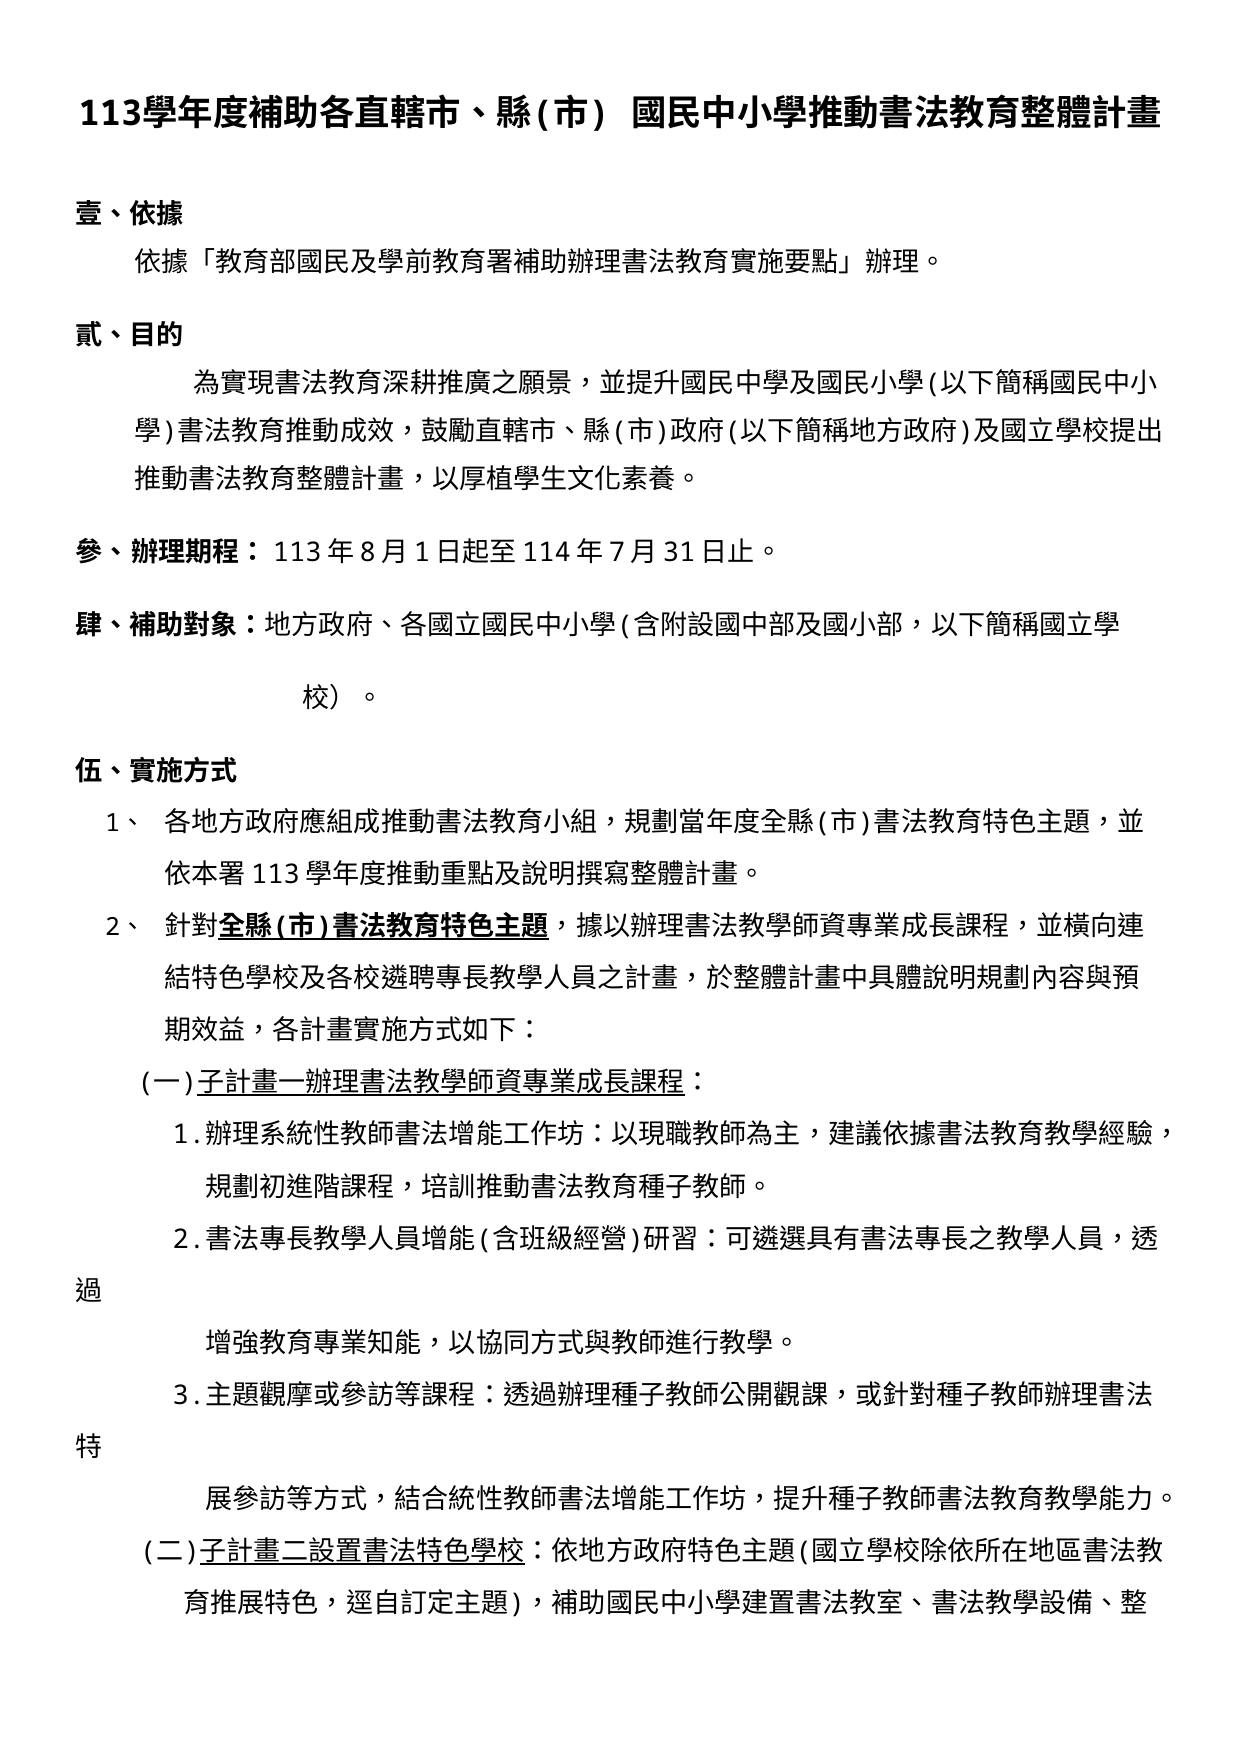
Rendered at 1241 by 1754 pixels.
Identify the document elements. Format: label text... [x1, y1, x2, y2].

text 1.辦理系統性教師書法增能工作坊：以現職教師為主，建議依據書法教育教學經驗， [75, 1102, 1165, 1154]
text 規劃初進階課程，培訓推動書法教育種子教師。 [75, 1154, 1165, 1206]
text (一)子計畫一辦理書法教學師資專業成長課程： [105, 1050, 1165, 1102]
text 貳、目的 [75, 306, 1165, 354]
text 肆、補助對象：地方政府、各國立國民中小學(含附設國中部及國小部，以下簡稱國立學 [75, 596, 1165, 644]
list 針對全縣(市)書法教育特色主題，據以辦理書法教學師資專業成長課程，並橫向連結特色學校及各校遴聘專長教學人員之計畫，於整體計畫中具體說明規劃內容與預期效益，各計畫實施方式如下： [105, 894, 1165, 1050]
text 壹、依據 [75, 185, 1165, 233]
text 2.書法專長教學人員增能(含班級經營)研習：可遴選具有書法專長之教學人員，透過 [75, 1206, 1165, 1311]
list 辦理期程： 113年8月1日起至114年7月31日止。 [75, 523, 1165, 571]
text 伍、實施方式 [75, 742, 1165, 790]
text 依據「教育部國民及學前教育署補助辦理書法教育實施要點」辦理。 [134, 233, 1159, 281]
text 校）。 [75, 669, 1165, 717]
text (二)子計畫二設置書法特色學校：依地方政府特色主題(國立學校除依所在地區書法教育推展特色，逕自訂定主題)，補助國民中小學建置書法教室、書法教學設備、整 [75, 1519, 1165, 1623]
list 各地方政府應組成推動書法教育小組，規劃當年度全縣(市)書法教育特色主題，並依本署113學年度推動重點及說明撰寫整體計畫。 [105, 790, 1165, 894]
text 展參訪等方式，結合統性教師書法增能工作坊，提升種子教師書法教育教學能力。 [75, 1467, 1165, 1519]
text 增強教育專業知能，以協同方式與教師進行教學。 [75, 1311, 1165, 1363]
text 3.主題觀摩或參訪等課程：透過辦理種子教師公開觀課，或針對種子教師辦理書法特 [75, 1363, 1165, 1467]
text 113學年度補助各直轄市、縣(市) 國民中小學推動書法教育整體計畫 [75, 96, 1165, 133]
text 為實現書法教育深耕推廣之願景，並提升國民中學及國民小學(以下簡稱國民中小學)書法教育推動成效，鼓勵直轄市、縣(市)政府(以下簡稱地方政府)及國立學校提出推動書法教育整體計畫，以厚植學生文化素養。 [134, 354, 1165, 498]
